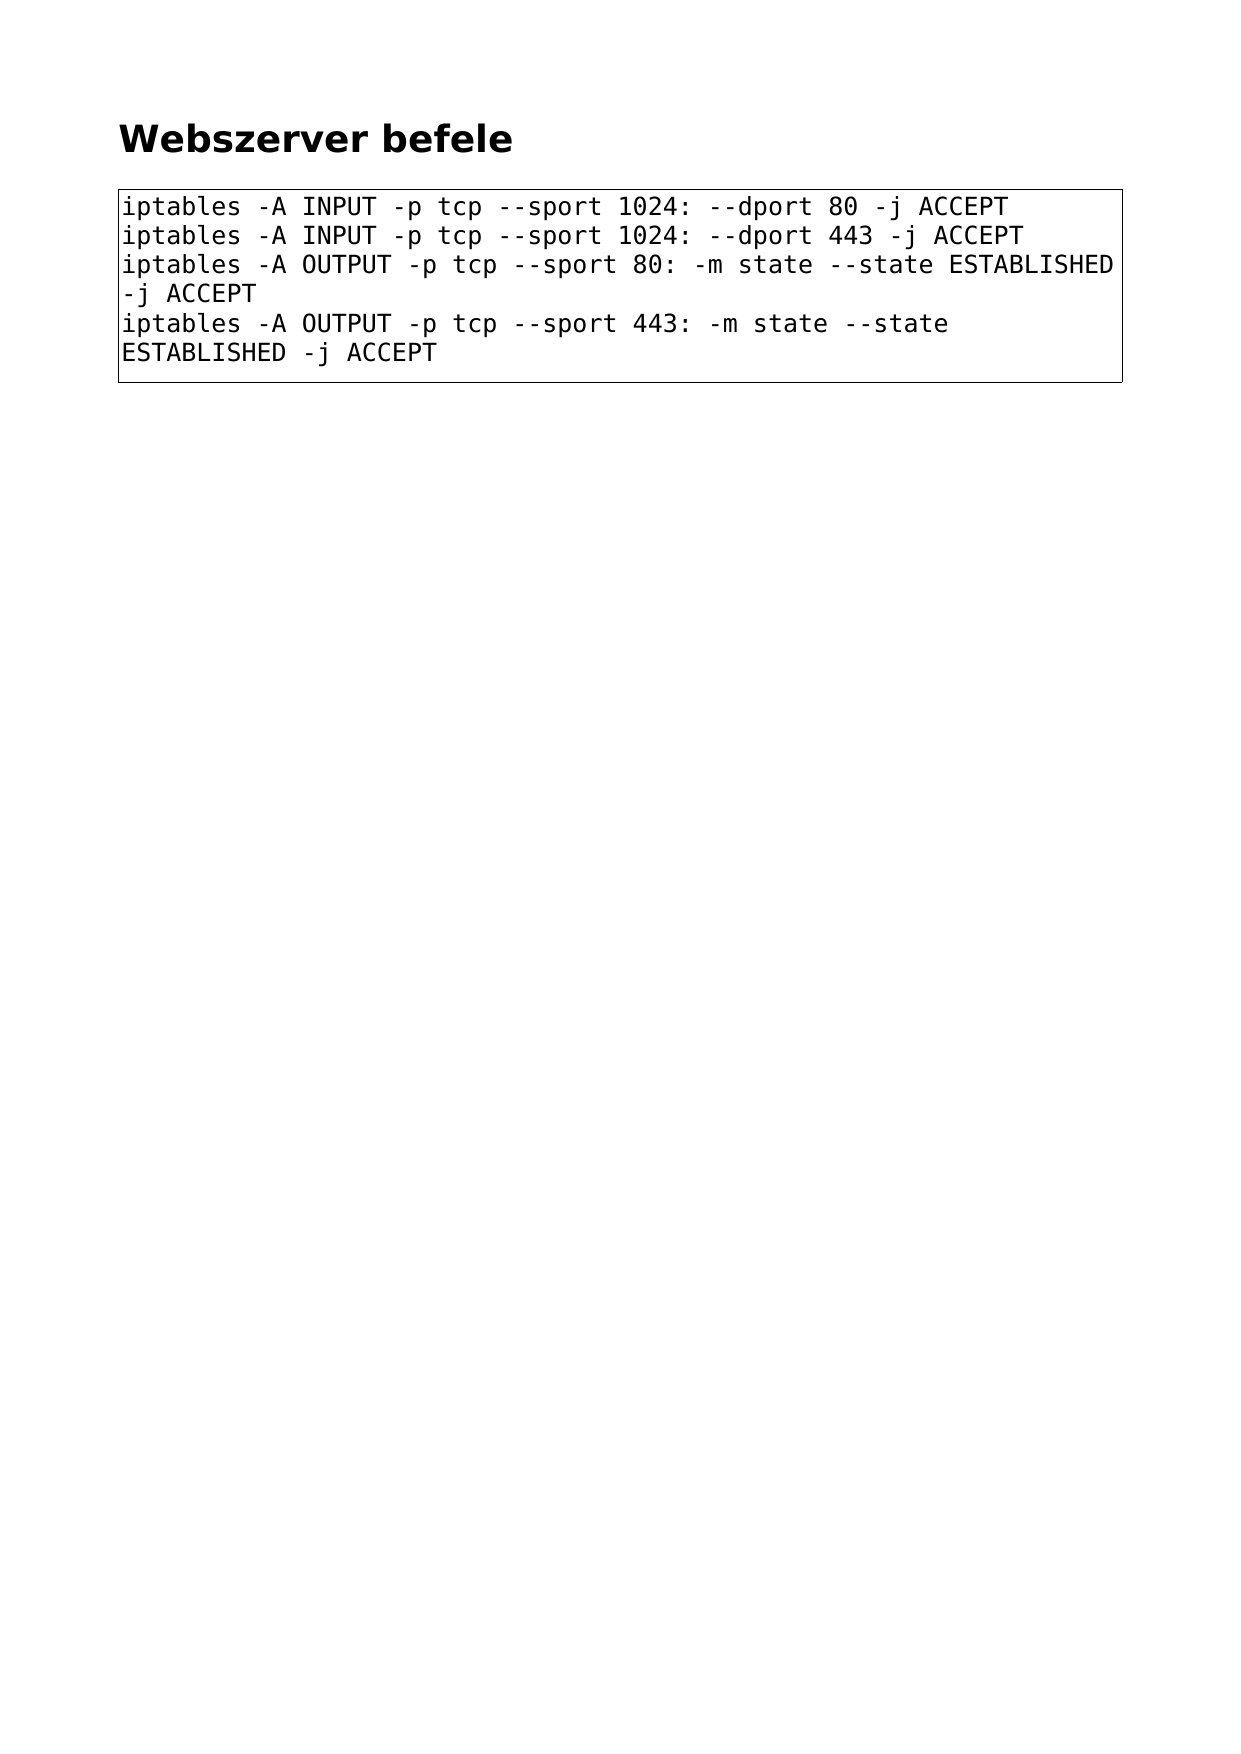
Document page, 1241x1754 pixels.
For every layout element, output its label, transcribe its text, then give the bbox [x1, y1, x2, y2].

table_header iptables -A INPUT -p tcp --sport 1024: --dport 80 -j ACCEPT iptables -A INPUT -p tcp --sport 1024: --dport 443 -j ACCEPT iptables -A OUTPUT -p tcp --sport 80: -m state --state ESTABLISHED -j ACCEPT iptables -A OUTPUT -p tcp --sport 443: -m state --state ESTABLISHED -j ACCEPT [119, 190, 1122, 382]
subtitle Webszerver befele [118, 118, 1122, 162]
